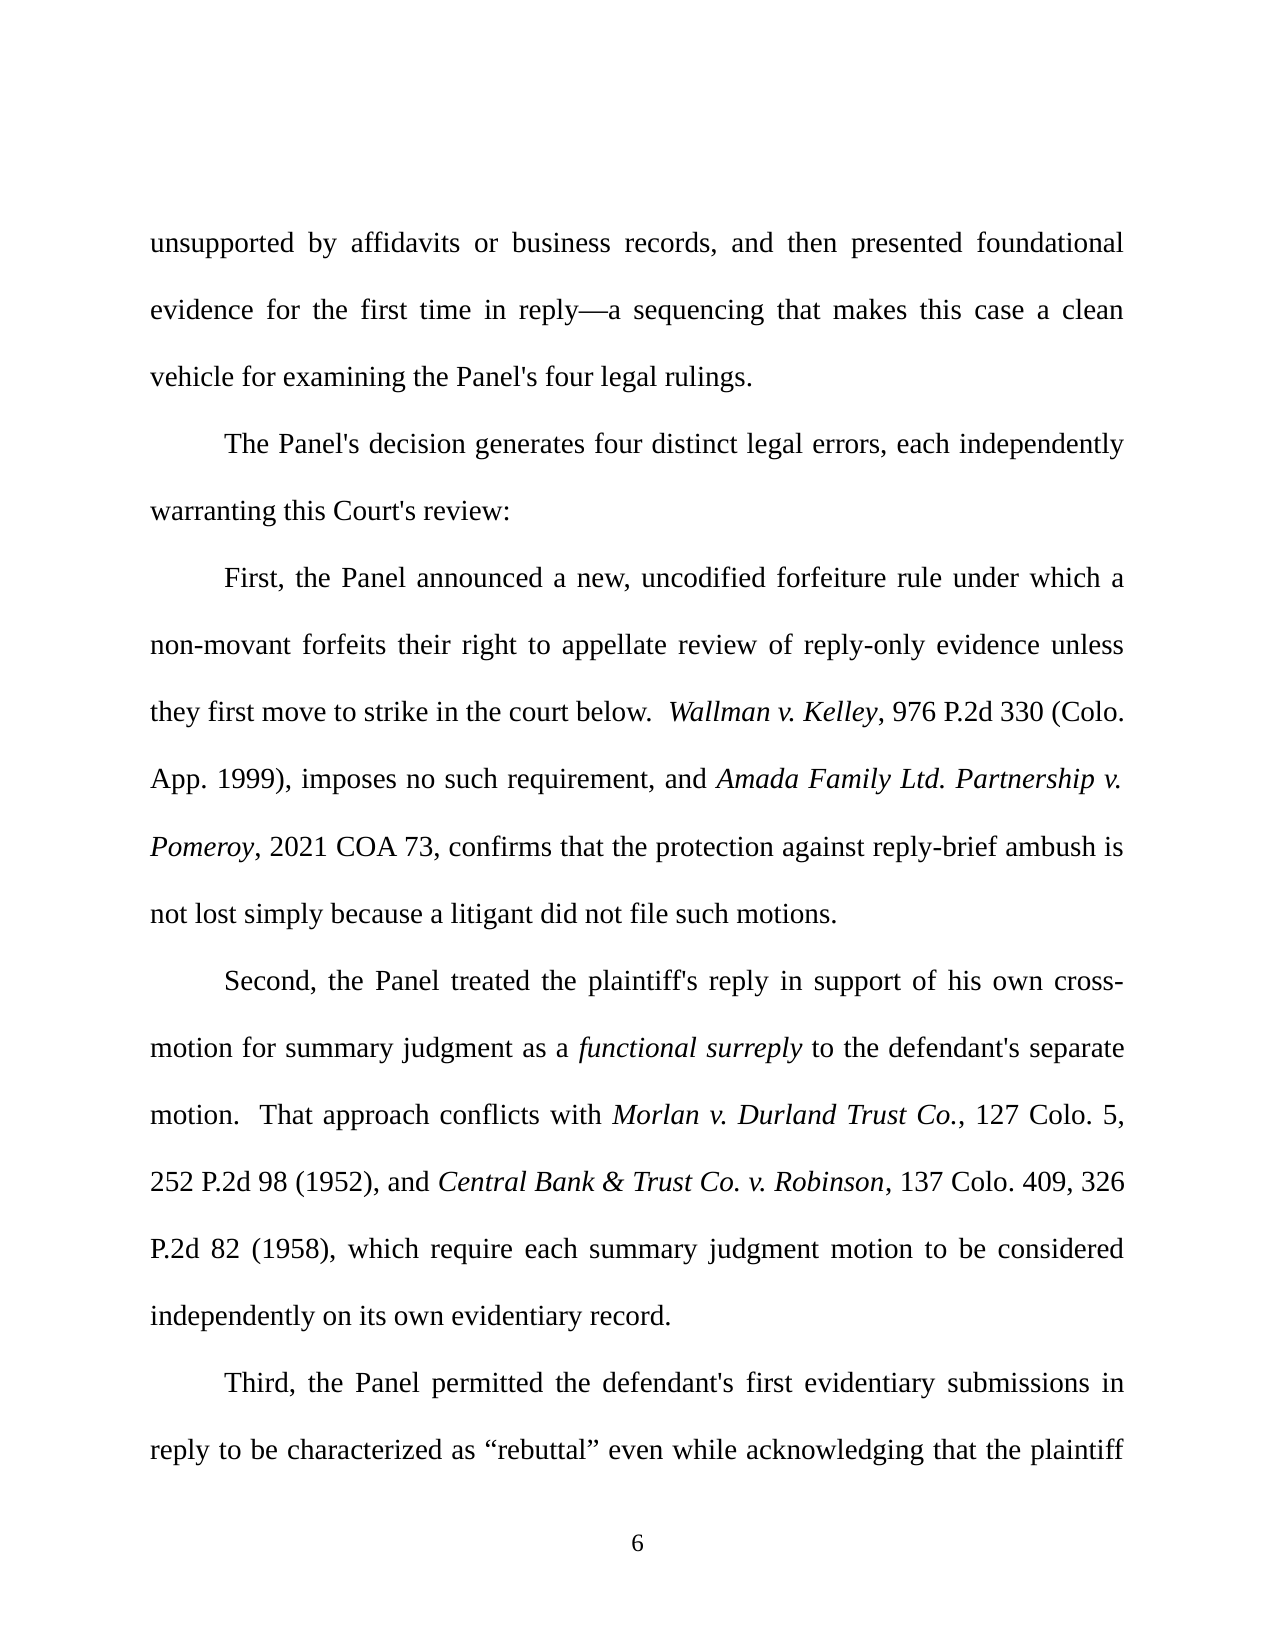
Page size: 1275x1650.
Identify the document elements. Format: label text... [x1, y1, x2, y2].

text Third, the Panel permitted the defendant's first evidentiary submissions in reply to be characterized as “rebuttal” even while acknowledging that the plaintiff [150, 1365, 1125, 1466]
text First, the Panel announced a new, uncodified forfeiture rule under which a non-movant forfeits their right to appellate review of reply-only evidence unless they first move to strike in the court below. Wallman v. Kelley, 976 P.2d 330 (Colo. App. 1999), imposes no such requirement, and Amada Family Ltd. Partnership v. Pomeroy, 2021 COA 73, confirms that the protection against reply-brief ambush is not lost simply because a litigant did not file such motions. [150, 560, 1125, 929]
text The Panel's decision generates four distinct legal errors, each independently warranting this Court's review: [150, 426, 1125, 527]
text Second, the Panel treated the plaintiff's reply in support of his own cross-motion for summary judgment as a functional surreply to the defendant's separate motion. That approach conflicts with Morlan v. Durland Trust Co., 127 Colo. 5, 252 P.2d 98 (1952), and Central Bank & Trust Co. v. Robinson, 137 Colo. 409, 326 P.2d 82 (1958), which require each summary judgment motion to be considered independently on its own evidentiary record. [150, 963, 1125, 1332]
text unsupported by affidavits or business records, and then presented foundational evidence for the first time in reply—a sequencing that makes this case a clean vehicle for examining the Panel's four legal rulings. [150, 225, 1125, 393]
